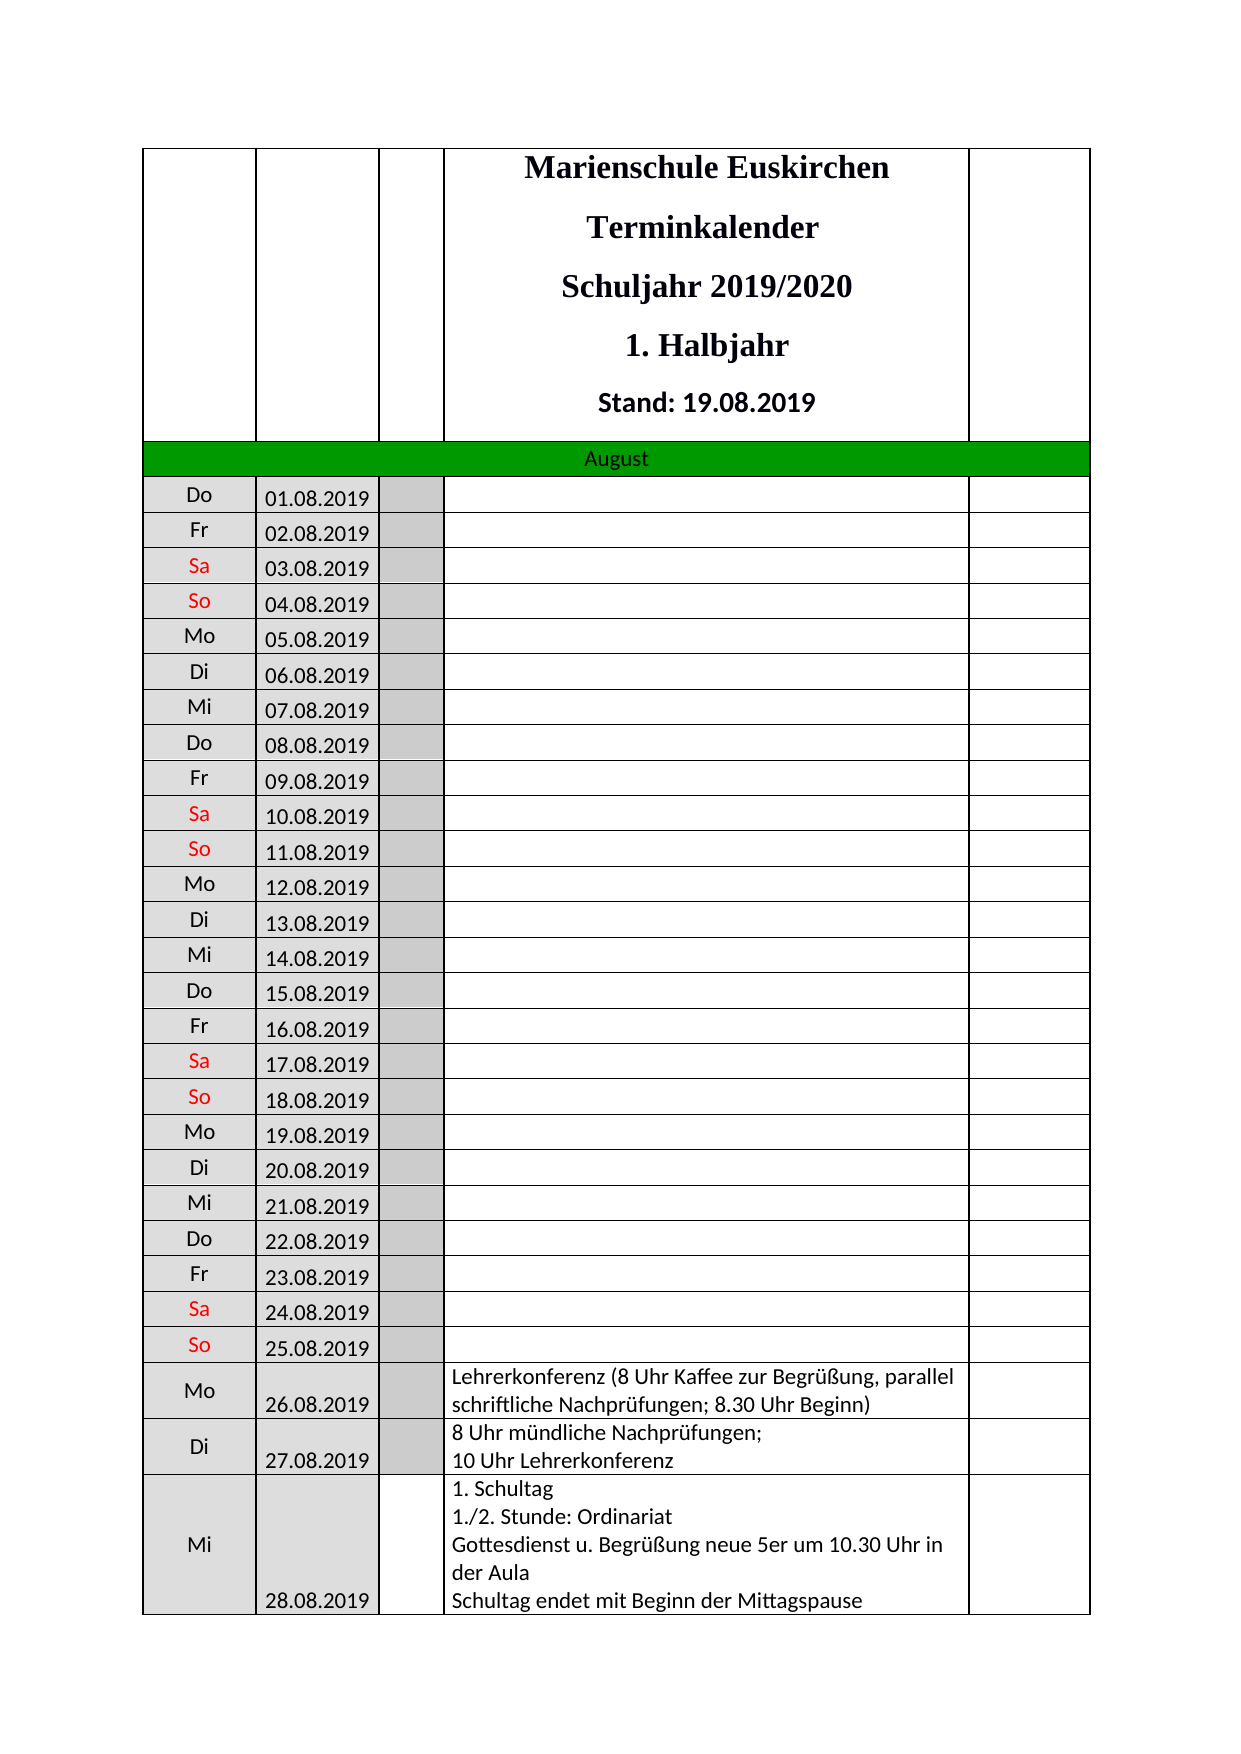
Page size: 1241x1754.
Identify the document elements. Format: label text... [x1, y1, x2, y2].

table_header [257, 149, 378, 441]
table_cell 21.08.2019 [257, 1186, 378, 1220]
table_cell 8 Uhr mündliche Nachprüfungen; 10 Uhr Lehrerkonferenz [445, 1419, 968, 1474]
table_cell [445, 690, 968, 724]
table_cell [380, 654, 443, 689]
table_cell 09.08.2019 [257, 761, 378, 795]
table_cell [445, 1044, 968, 1078]
table_cell [970, 654, 1089, 689]
table_cell [380, 1475, 443, 1614]
table_cell Mo [144, 1115, 255, 1149]
table_cell Fr [144, 761, 255, 795]
table_cell [445, 1292, 968, 1326]
table_cell [970, 548, 1089, 582]
table_cell [445, 938, 968, 972]
table_cell 18.08.2019 [257, 1079, 378, 1114]
table_cell [970, 1115, 1089, 1149]
table_cell Do [144, 1221, 255, 1255]
table_cell [970, 1221, 1089, 1255]
table_cell [380, 831, 443, 866]
table_cell Di [144, 902, 255, 937]
table_cell [380, 1150, 443, 1184]
table_cell 19.08.2019 [257, 1115, 378, 1149]
table_cell 01.08.2019 [257, 477, 378, 512]
table_cell 27.08.2019 [257, 1419, 378, 1474]
table_cell 08.08.2019 [257, 725, 378, 759]
table_cell [970, 1044, 1089, 1078]
table_cell [970, 1150, 1089, 1184]
table_cell 16.08.2019 [257, 1009, 378, 1043]
table_cell 11.08.2019 [257, 831, 378, 866]
table_cell [970, 902, 1089, 937]
table_cell Mi [144, 690, 255, 724]
table_cell [380, 548, 443, 582]
table_cell [380, 1079, 443, 1114]
table_cell [970, 867, 1089, 901]
table_cell [445, 1256, 968, 1291]
table_cell Di [144, 654, 255, 689]
table_cell [445, 867, 968, 901]
table_cell Sa [144, 796, 255, 830]
table_cell [970, 584, 1089, 618]
table_cell Lehrerkonferenz (8 Uhr Kaffee zur Begrüßung, parallel schriftliche Nachprüfungen; 8.30 Uhr Beginn) [445, 1363, 968, 1418]
table_cell [380, 584, 443, 618]
table_cell [380, 1363, 443, 1418]
table_cell [445, 796, 968, 830]
table_cell [970, 619, 1089, 653]
table_cell [445, 725, 968, 759]
table_cell 26.08.2019 [257, 1363, 378, 1418]
table_header Marienschule Euskirchen Terminkalender Schuljahr 2019/2020 1. Halbjahr Stand: 19.08.2019 [445, 149, 968, 441]
table_cell [970, 796, 1089, 830]
table_cell 15.08.2019 [257, 973, 378, 1007]
table_cell [970, 477, 1089, 512]
table_cell Mo [144, 1363, 255, 1418]
table_cell Di [144, 1150, 255, 1184]
table_cell [380, 938, 443, 972]
table_cell [445, 548, 968, 582]
table_cell [380, 1256, 443, 1291]
table_cell 04.08.2019 [257, 584, 378, 618]
table_cell [970, 1009, 1089, 1043]
table_cell 12.08.2019 [257, 867, 378, 901]
table_cell [445, 831, 968, 866]
table_cell So [144, 1327, 255, 1362]
table_cell Fr [144, 1256, 255, 1291]
table_cell 13.08.2019 [257, 902, 378, 937]
table_cell [970, 1419, 1089, 1474]
table_cell [445, 1115, 968, 1149]
table_cell [380, 619, 443, 653]
table_cell [380, 796, 443, 830]
table_cell 1. Schultag 1./2. Stunde: Ordinariat Gottesdienst u. Begrüßung neue 5er um 10.30 Uhr in der Aula Schultag endet mit Beginn der Mittagspause [445, 1475, 968, 1614]
table_cell [380, 867, 443, 901]
table_cell [970, 1186, 1089, 1220]
table_cell [445, 761, 968, 795]
table_cell 23.08.2019 [257, 1256, 378, 1291]
table_cell [970, 725, 1089, 759]
table_cell [970, 1327, 1089, 1362]
table_cell [970, 938, 1089, 972]
table_cell Fr [144, 513, 255, 547]
table_cell 02.08.2019 [257, 513, 378, 547]
table_cell [445, 1327, 968, 1362]
table_cell 20.08.2019 [257, 1150, 378, 1184]
table_cell 06.08.2019 [257, 654, 378, 689]
table_cell [445, 619, 968, 653]
table_cell August [144, 442, 1089, 476]
table_cell [380, 725, 443, 759]
table_cell [380, 1009, 443, 1043]
table_cell [380, 761, 443, 795]
table_cell [970, 1475, 1089, 1614]
table_cell [445, 1009, 968, 1043]
table_cell [380, 1186, 443, 1220]
table_cell [445, 513, 968, 547]
table_cell [445, 973, 968, 1007]
table_cell Do [144, 477, 255, 512]
table_cell [445, 1221, 968, 1255]
table_cell [970, 1079, 1089, 1114]
table_cell [970, 831, 1089, 866]
table_cell [380, 477, 443, 512]
table_cell 03.08.2019 [257, 548, 378, 582]
table_cell [970, 1292, 1089, 1326]
table_cell 05.08.2019 [257, 619, 378, 653]
table_cell 14.08.2019 [257, 938, 378, 972]
table_header [380, 149, 443, 441]
table_cell [970, 1256, 1089, 1291]
table_cell [445, 584, 968, 618]
table_cell 10.08.2019 [257, 796, 378, 830]
table_cell [445, 1186, 968, 1220]
table_cell Mi [144, 938, 255, 972]
table_cell [380, 1221, 443, 1255]
table_header [144, 149, 255, 441]
table_cell [380, 973, 443, 1007]
table_cell [380, 1327, 443, 1362]
table_cell [380, 1115, 443, 1149]
table_cell 07.08.2019 [257, 690, 378, 724]
table_header [970, 149, 1089, 441]
table_cell [380, 1044, 443, 1078]
table_cell Sa [144, 1292, 255, 1326]
table_cell Do [144, 973, 255, 1007]
table_cell 28.08.2019 [257, 1475, 378, 1614]
table_cell [970, 761, 1089, 795]
table_cell [445, 1079, 968, 1114]
table_cell Sa [144, 548, 255, 582]
table_cell [445, 654, 968, 689]
table_cell So [144, 1079, 255, 1114]
table_cell 25.08.2019 [257, 1327, 378, 1362]
table_cell [380, 690, 443, 724]
table_cell Di [144, 1419, 255, 1474]
table_cell [445, 477, 968, 512]
table_cell [380, 513, 443, 547]
table_cell [445, 902, 968, 937]
table_cell So [144, 584, 255, 618]
table_cell Mo [144, 619, 255, 653]
table_cell [445, 1150, 968, 1184]
table_cell 17.08.2019 [257, 1044, 378, 1078]
table_cell Do [144, 725, 255, 759]
table_cell [970, 973, 1089, 1007]
table_cell [380, 1419, 443, 1474]
table_cell Sa [144, 1044, 255, 1078]
table_cell 24.08.2019 [257, 1292, 378, 1326]
table_cell 22.08.2019 [257, 1221, 378, 1255]
table_cell [970, 1363, 1089, 1418]
table_cell Fr [144, 1009, 255, 1043]
table_cell Mi [144, 1186, 255, 1220]
table_cell So [144, 831, 255, 866]
table_cell Mi [144, 1475, 255, 1614]
table_cell [380, 902, 443, 937]
table_cell [380, 1292, 443, 1326]
table_cell [970, 513, 1089, 547]
table_cell Mo [144, 867, 255, 901]
table_cell [970, 690, 1089, 724]
